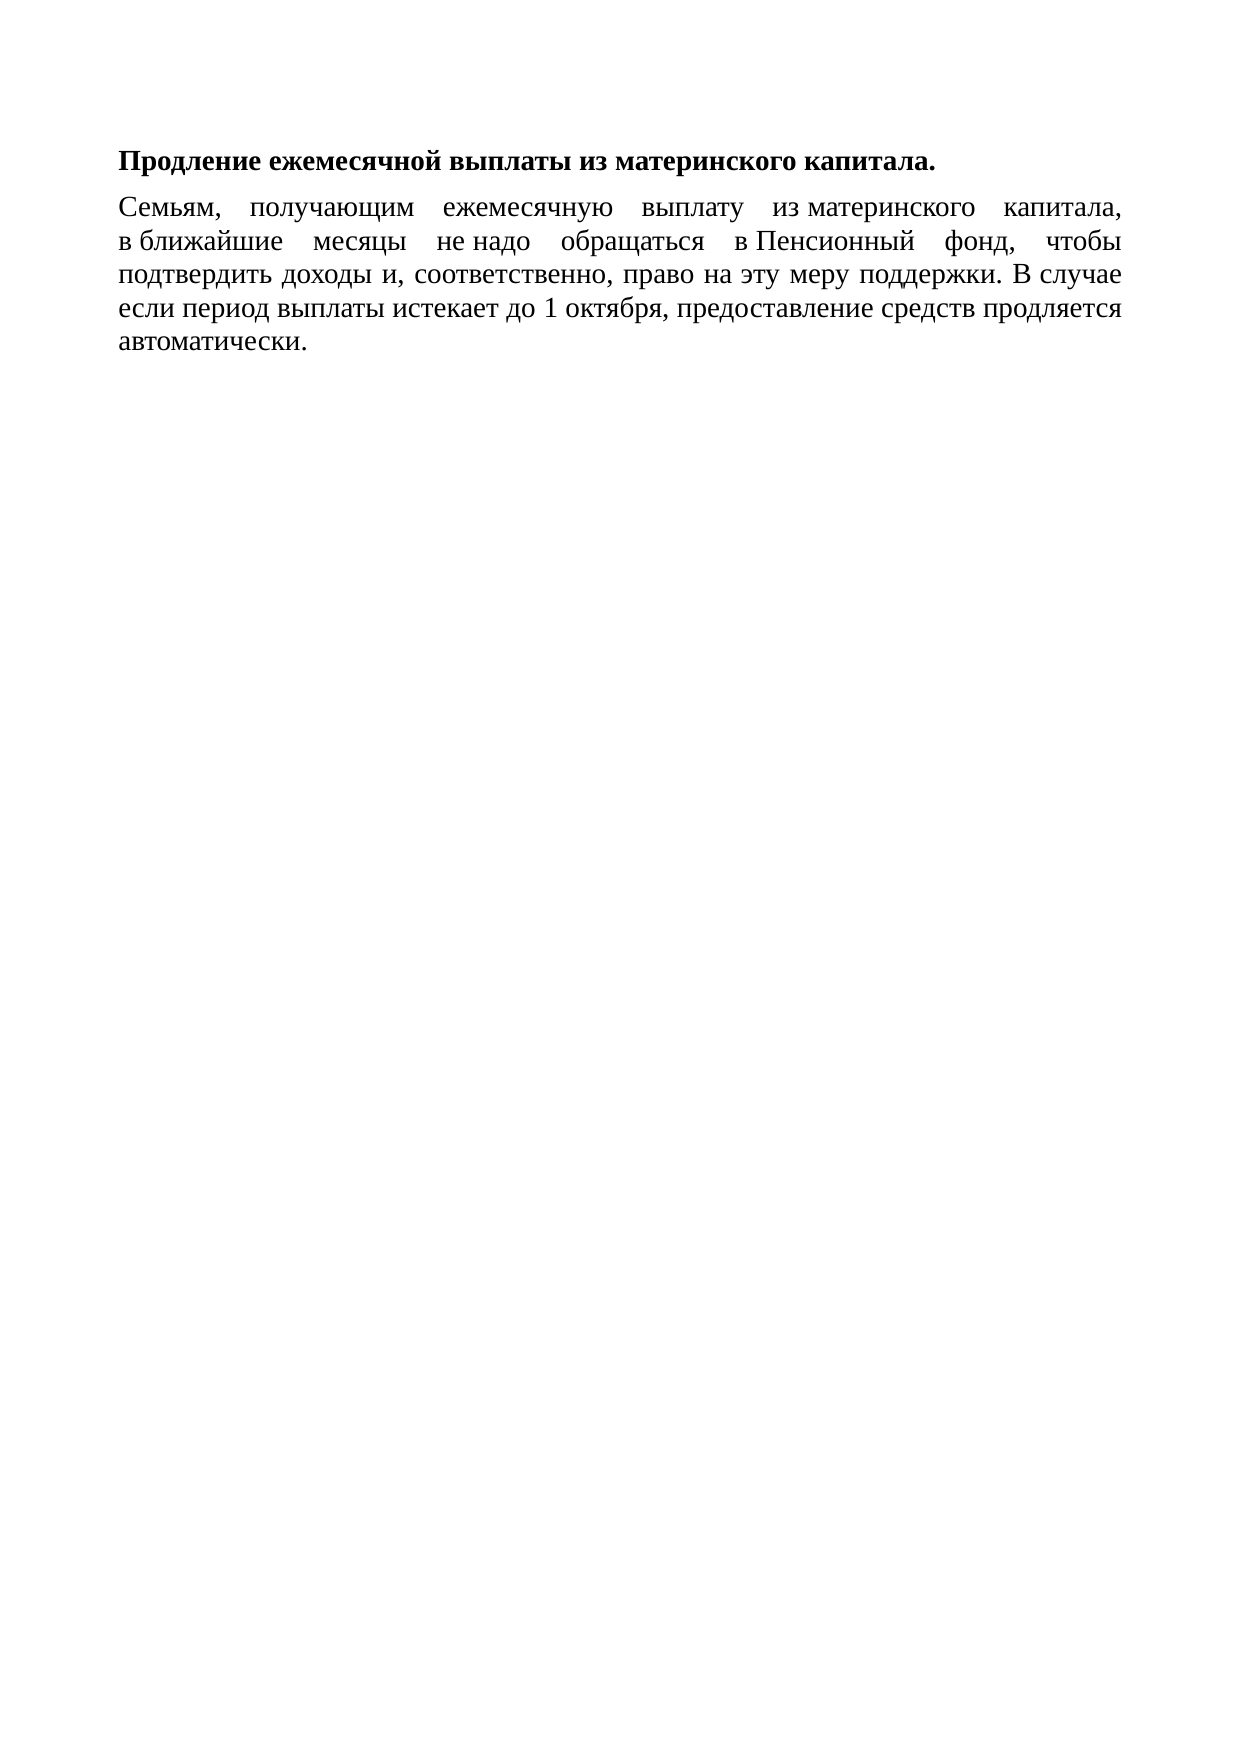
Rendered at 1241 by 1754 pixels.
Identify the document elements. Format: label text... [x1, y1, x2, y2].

text Семьям, получающим ежемесячную выплату из материнского капитала, в ближайшие месяцы не надо обращаться в Пенсионный фонд, чтобы подтвердить доходы и, соответственно, право на эту меру поддержки. В случае если период выплаты истекает до 1 октября, предоставление средств продляется автоматически. [118, 189, 1122, 357]
subtitle Продление ежемесячной выплаты из материнского капитала. [118, 143, 1122, 177]
